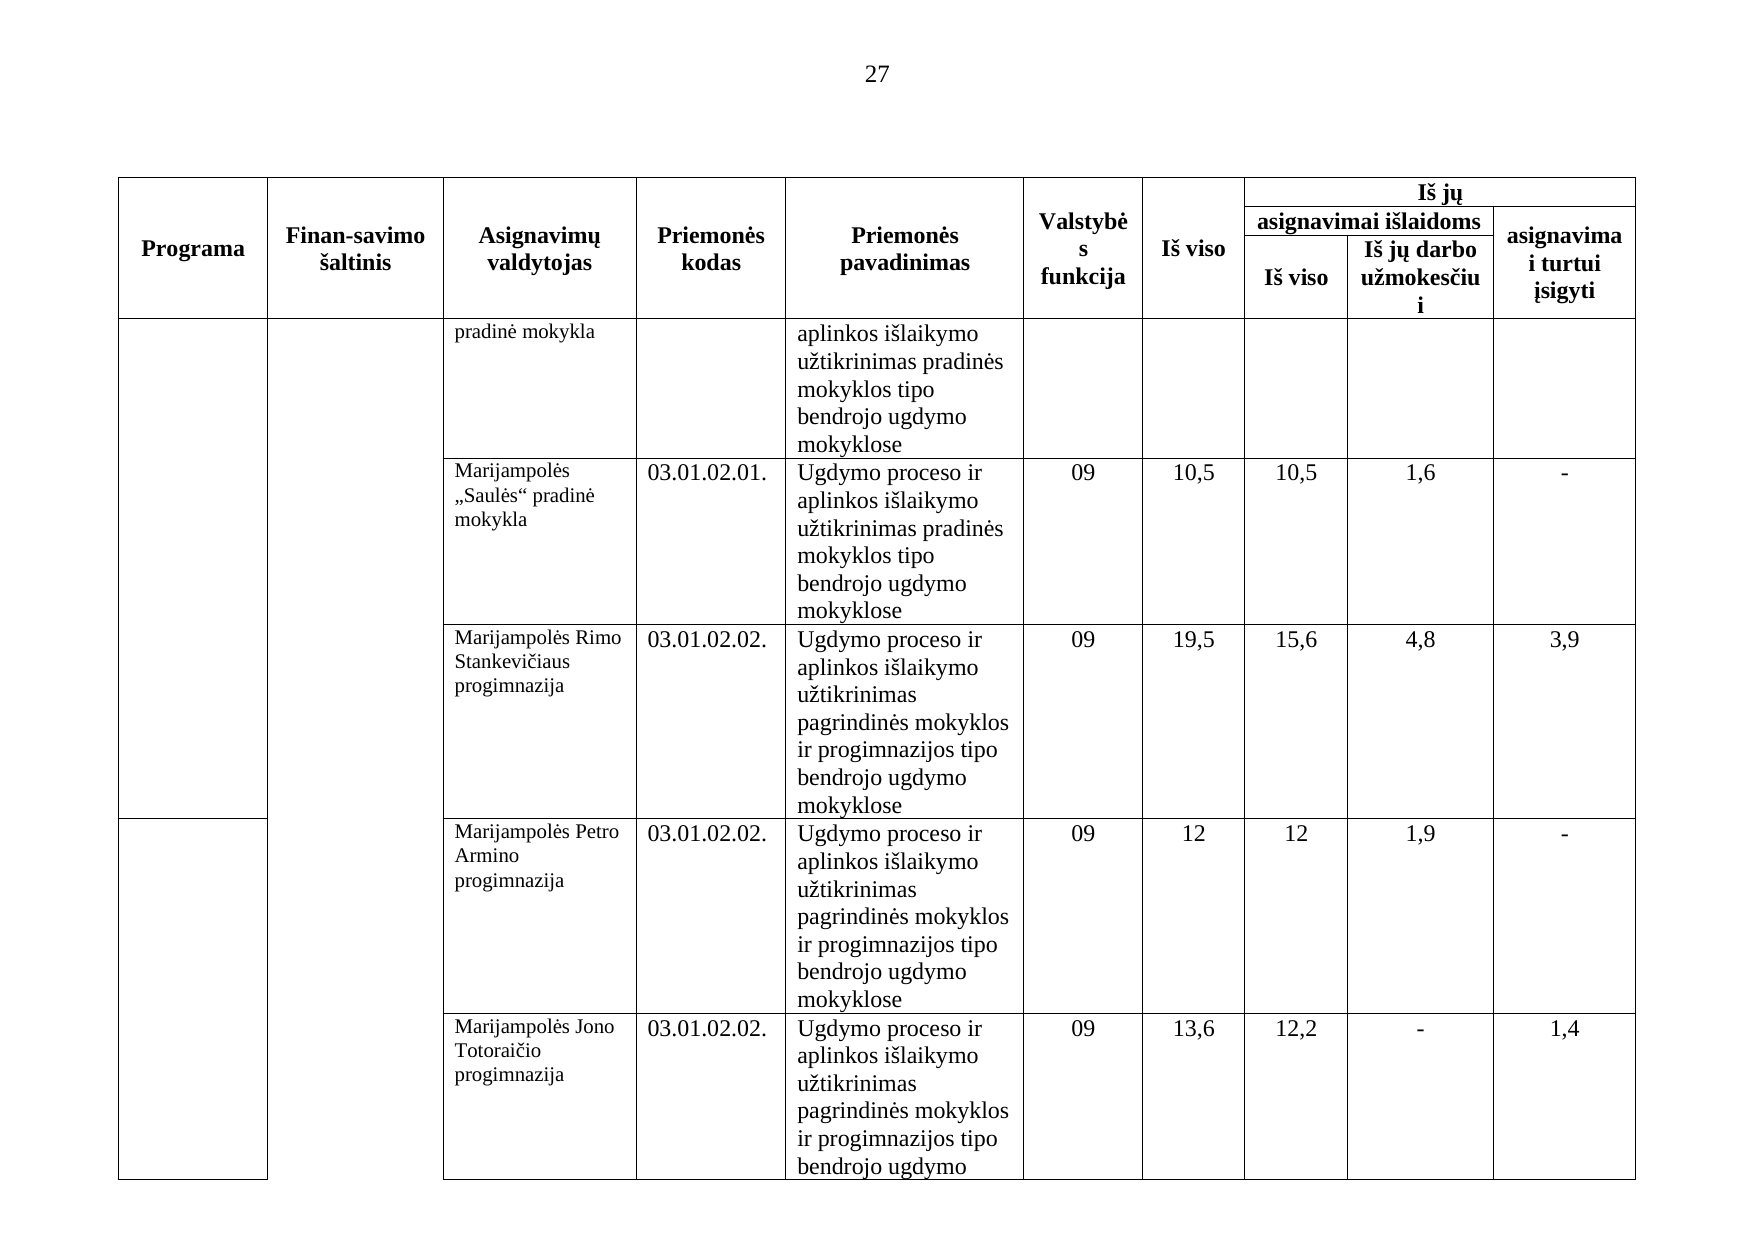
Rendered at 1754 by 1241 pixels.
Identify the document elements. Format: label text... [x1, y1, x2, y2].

table_cell 10,5 [1245, 459, 1347, 624]
table_cell Marijampolės Jono Totoraičio progimnazija [444, 1014, 636, 1179]
table_cell asignavimai išlaidoms [1245, 207, 1493, 234]
table_cell Marijampolės Rimo Stankevičiaus progimnazija [444, 625, 636, 818]
table_cell [1348, 319, 1493, 457]
table_cell [1143, 319, 1244, 457]
table_header Valstybės funkcija [1024, 178, 1142, 318]
table_cell 1,9 [1348, 819, 1493, 1013]
table_cell 03.01.02.02. [637, 819, 785, 1013]
table_cell 19,5 [1143, 625, 1244, 818]
table_cell Ugdymo proceso ir aplinkos išlaikymo užtikrinimas pagrindinės mokyklos ir progimnazijos tipo bendrojo ugdymo mokyklose [786, 625, 1023, 818]
table_cell 3,9 [1494, 625, 1635, 818]
table_cell 10,5 [1143, 459, 1244, 624]
table_cell 12,2 [1245, 1014, 1347, 1179]
table_cell Iš jų darbo užmokesčiui [1348, 236, 1493, 318]
table_header Iš jų [1245, 178, 1635, 206]
table_header Priemonės pavadinimas [786, 178, 1023, 318]
table_cell 15,6 [1245, 625, 1347, 818]
table_header Iš viso [1143, 178, 1244, 318]
table_cell Ugdymo proceso ir aplinkos išlaikymo užtikrinimas pradinės mokyklos tipo bendrojo ugdymo mokyklose [786, 459, 1023, 624]
table_cell 03.01.02.02. [637, 625, 785, 818]
table_cell 09 [1024, 819, 1142, 1013]
table_header Priemonės kodas [637, 178, 785, 318]
table_cell - [1494, 459, 1635, 624]
table_cell [637, 319, 785, 457]
table_cell 1,6 [1348, 459, 1493, 624]
table_cell [119, 319, 267, 818]
table_cell - [1348, 1014, 1493, 1179]
table_cell [1024, 319, 1142, 457]
table_cell 03.01.02.02. [637, 1014, 785, 1179]
table_cell 09 [1024, 459, 1142, 624]
table_cell Iš viso [1245, 236, 1347, 318]
table_cell 03.01.02.01. [637, 459, 785, 624]
table_header Asignavimų valdytojas [444, 178, 636, 318]
table_header Finan-savimo šaltinis [268, 178, 443, 318]
table_cell [1245, 319, 1347, 457]
table_cell 4,8 [1348, 625, 1493, 818]
table_cell 09 [1024, 625, 1142, 818]
table_cell Ugdymo proceso ir aplinkos išlaikymo užtikrinimas pagrindinės mokyklos ir progimnazijos tipo bendrojo ugdymo mokyklose [786, 819, 1023, 1013]
table_cell Ugdymo proceso ir aplinkos išlaikymo užtikrinimas pagrindinės mokyklos ir progimnazijos tipo bendrojo ugdymo [786, 1014, 1023, 1179]
table_cell aplinkos išlaikymo užtikrinimas pradinės mokyklos tipo bendrojo ugdymo mokyklose [786, 319, 1023, 457]
table_cell - [1494, 319, 1635, 457]
table_cell asignavimai turtui įsigyti [1494, 207, 1635, 318]
table_cell 12 [1143, 819, 1244, 1013]
table_cell [119, 819, 267, 1179]
table_cell - [1494, 819, 1635, 1013]
table_cell 12 [1245, 819, 1347, 1013]
table_header Programa [119, 178, 267, 318]
table_cell 1,4 [1494, 1014, 1635, 1179]
table_cell Marijampolės „Saulės“ pradinė mokykla [444, 459, 636, 624]
table_cell pradinė mokykla [444, 319, 636, 457]
table_cell Marijampolės Petro Armino progimnazija [444, 819, 636, 1013]
table_cell 13,6 [1143, 1014, 1244, 1179]
table_cell [268, 319, 443, 1179]
table_cell 09 [1024, 1014, 1142, 1179]
